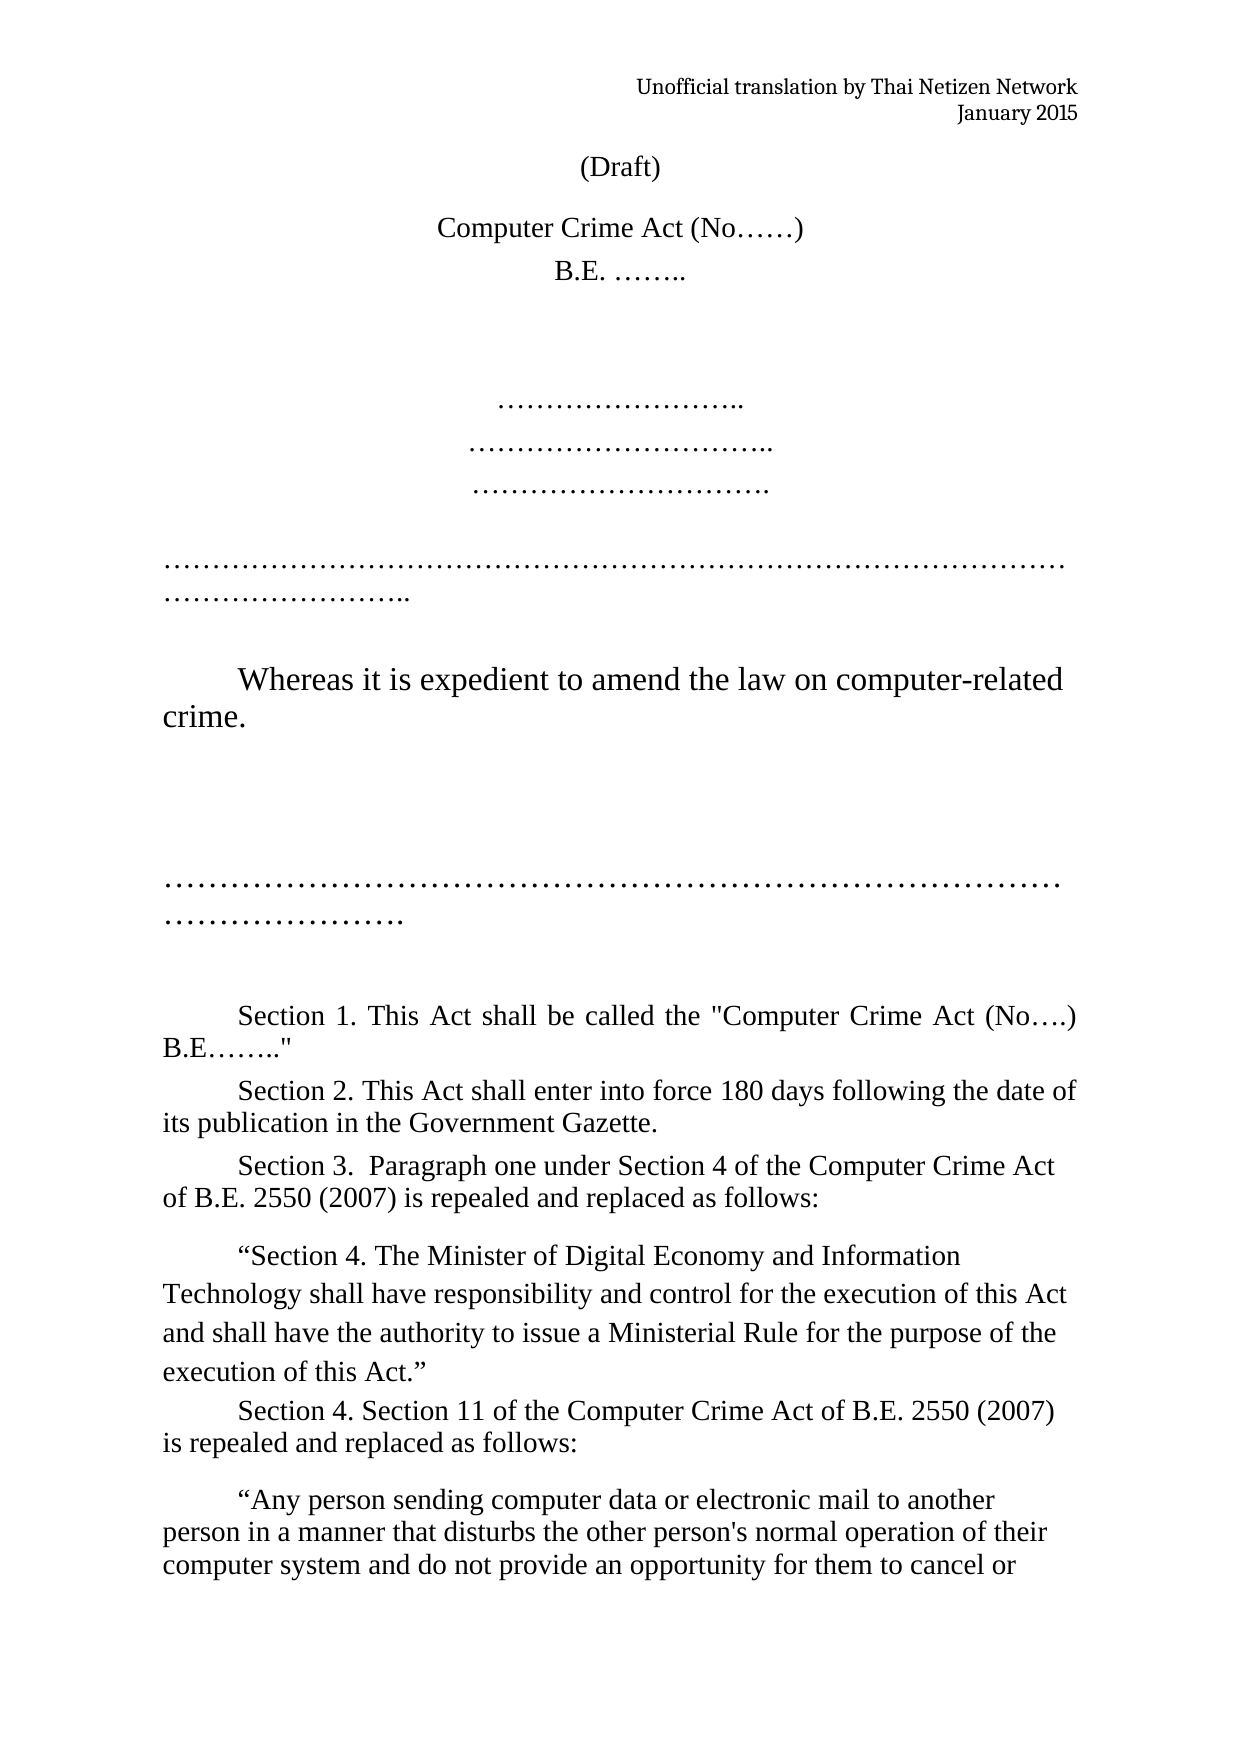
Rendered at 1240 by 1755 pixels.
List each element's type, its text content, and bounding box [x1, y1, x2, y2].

text Section 3. Paragraph one under Section 4 of the Computer Crime Act of B.E. 2550 (2007) is repealed and replaced as follows: [162, 1149, 1078, 1214]
text “Any person sending computer data or electronic mail to another person in a manner that disturbs the other person's normal operation of their computer system and do not provide an opportunity for them to cancel or [162, 1483, 1078, 1580]
text …………………………………………………………………………………………. [162, 821, 1078, 932]
subtitle B.E. …….. [162, 254, 1078, 286]
subtitle Section 2. This Act shall enter into force 180 days following the date of its publication in the Government Gazette. [162, 1074, 1078, 1139]
text “Section 4. The Minister of Digital Economy and Information Technology shall have responsibility and control for the execution of this Act and shall have the authority to issue a Ministerial Rule for the purpose of the execution of this Act.” [162, 1239, 1078, 1387]
subtitle Section 1. This Act shall be called the "Computer Crime Act (No….) B.E…….." [162, 999, 1078, 1064]
subtitle …………………….. [162, 382, 1078, 414]
subtitle ………………………….. [162, 425, 1078, 457]
text Whereas it is expedient to amend the law on computer-related crime. [162, 660, 1078, 734]
text (Draft) [162, 150, 1078, 182]
subtitle Computer Crime Act (No……) [162, 211, 1078, 244]
text Section 4. Section 11 of the Computer Crime Act of B.E. 2550 (2007) is repealed and replaced as follows: [162, 1394, 1078, 1458]
subtitle ……………………………………………………………………………………………………….. [162, 510, 1078, 607]
subtitle …………………………. [162, 468, 1078, 500]
